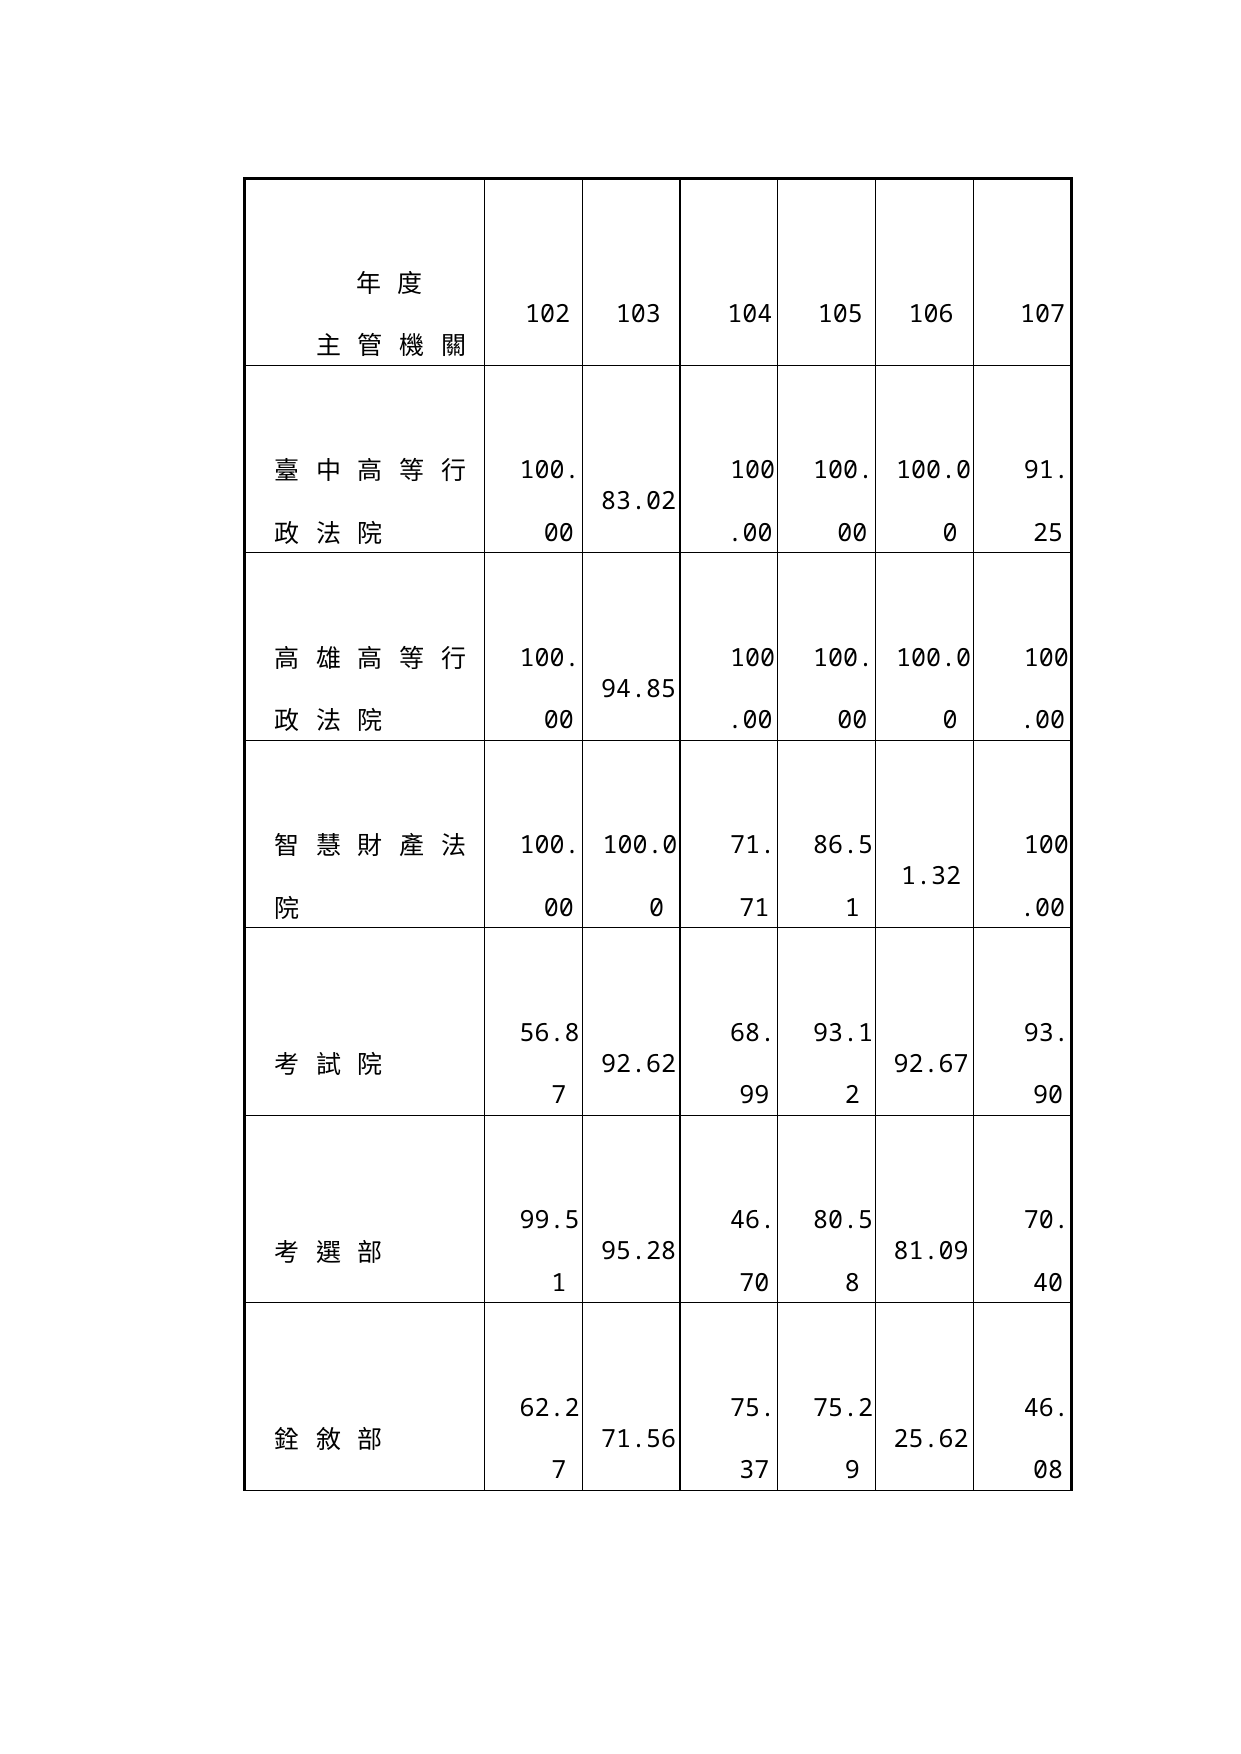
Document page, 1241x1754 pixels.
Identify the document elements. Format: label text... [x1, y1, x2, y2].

table_cell 71.56 [583, 1303, 679, 1490]
table_cell 100.00 [485, 553, 582, 740]
table_cell 100.00 [778, 366, 875, 552]
table_cell 100.00 [485, 741, 582, 927]
table_cell 臺中高等行政法院 [246, 366, 484, 552]
table_cell 100.00 [778, 553, 875, 740]
table_cell 銓敘部 [246, 1303, 484, 1490]
table_cell 100.00 [485, 366, 582, 552]
table_cell 100.00 [681, 366, 777, 552]
table_cell 100.00 [876, 366, 973, 552]
table_header 106 [876, 180, 973, 365]
table_cell 25.62 [876, 1303, 973, 1490]
table_cell 75.29 [778, 1303, 875, 1490]
table_cell 83.02 [583, 366, 679, 552]
table_cell 80.58 [778, 1116, 875, 1302]
table_cell 100.00 [974, 741, 1070, 927]
table_cell 70.40 [974, 1116, 1070, 1302]
table_cell 95.28 [583, 1116, 679, 1302]
table_header 102 [485, 180, 582, 365]
table_header 104 [681, 180, 777, 365]
table_cell 93.90 [974, 928, 1070, 1115]
table_cell 92.62 [583, 928, 679, 1115]
table_cell 62.27 [485, 1303, 582, 1490]
table_cell 智慧財產法院 [246, 741, 484, 927]
table_cell 56.87 [485, 928, 582, 1115]
table_cell 68.99 [681, 928, 777, 1115]
table_cell 93.12 [778, 928, 875, 1115]
table_cell 100.00 [876, 553, 973, 740]
table_header 103 [583, 180, 679, 365]
table_header 105 [778, 180, 875, 365]
table_cell 100.00 [974, 553, 1070, 740]
table_cell 46.08 [974, 1303, 1070, 1490]
table_cell 75.37 [681, 1303, 777, 1490]
table_cell 94.85 [583, 553, 679, 740]
table_cell 71.71 [681, 741, 777, 927]
table_cell 1.32 [876, 741, 973, 927]
table_cell 考試院 [246, 928, 484, 1115]
table_cell 92.67 [876, 928, 973, 1115]
table_cell 86.51 [778, 741, 875, 927]
table_cell 46.70 [681, 1116, 777, 1302]
table_cell 99.51 [485, 1116, 582, 1302]
table_header 年度 主管機關 [246, 180, 484, 365]
table_cell 考選部 [246, 1116, 484, 1302]
table_cell 81.09 [876, 1116, 973, 1302]
table_cell 100.00 [583, 741, 679, 927]
table_cell 100.00 [681, 553, 777, 740]
table_cell 91.25 [974, 366, 1070, 552]
table_cell 高雄高等行政法院 [246, 553, 484, 740]
table_header 107 [974, 180, 1070, 365]
